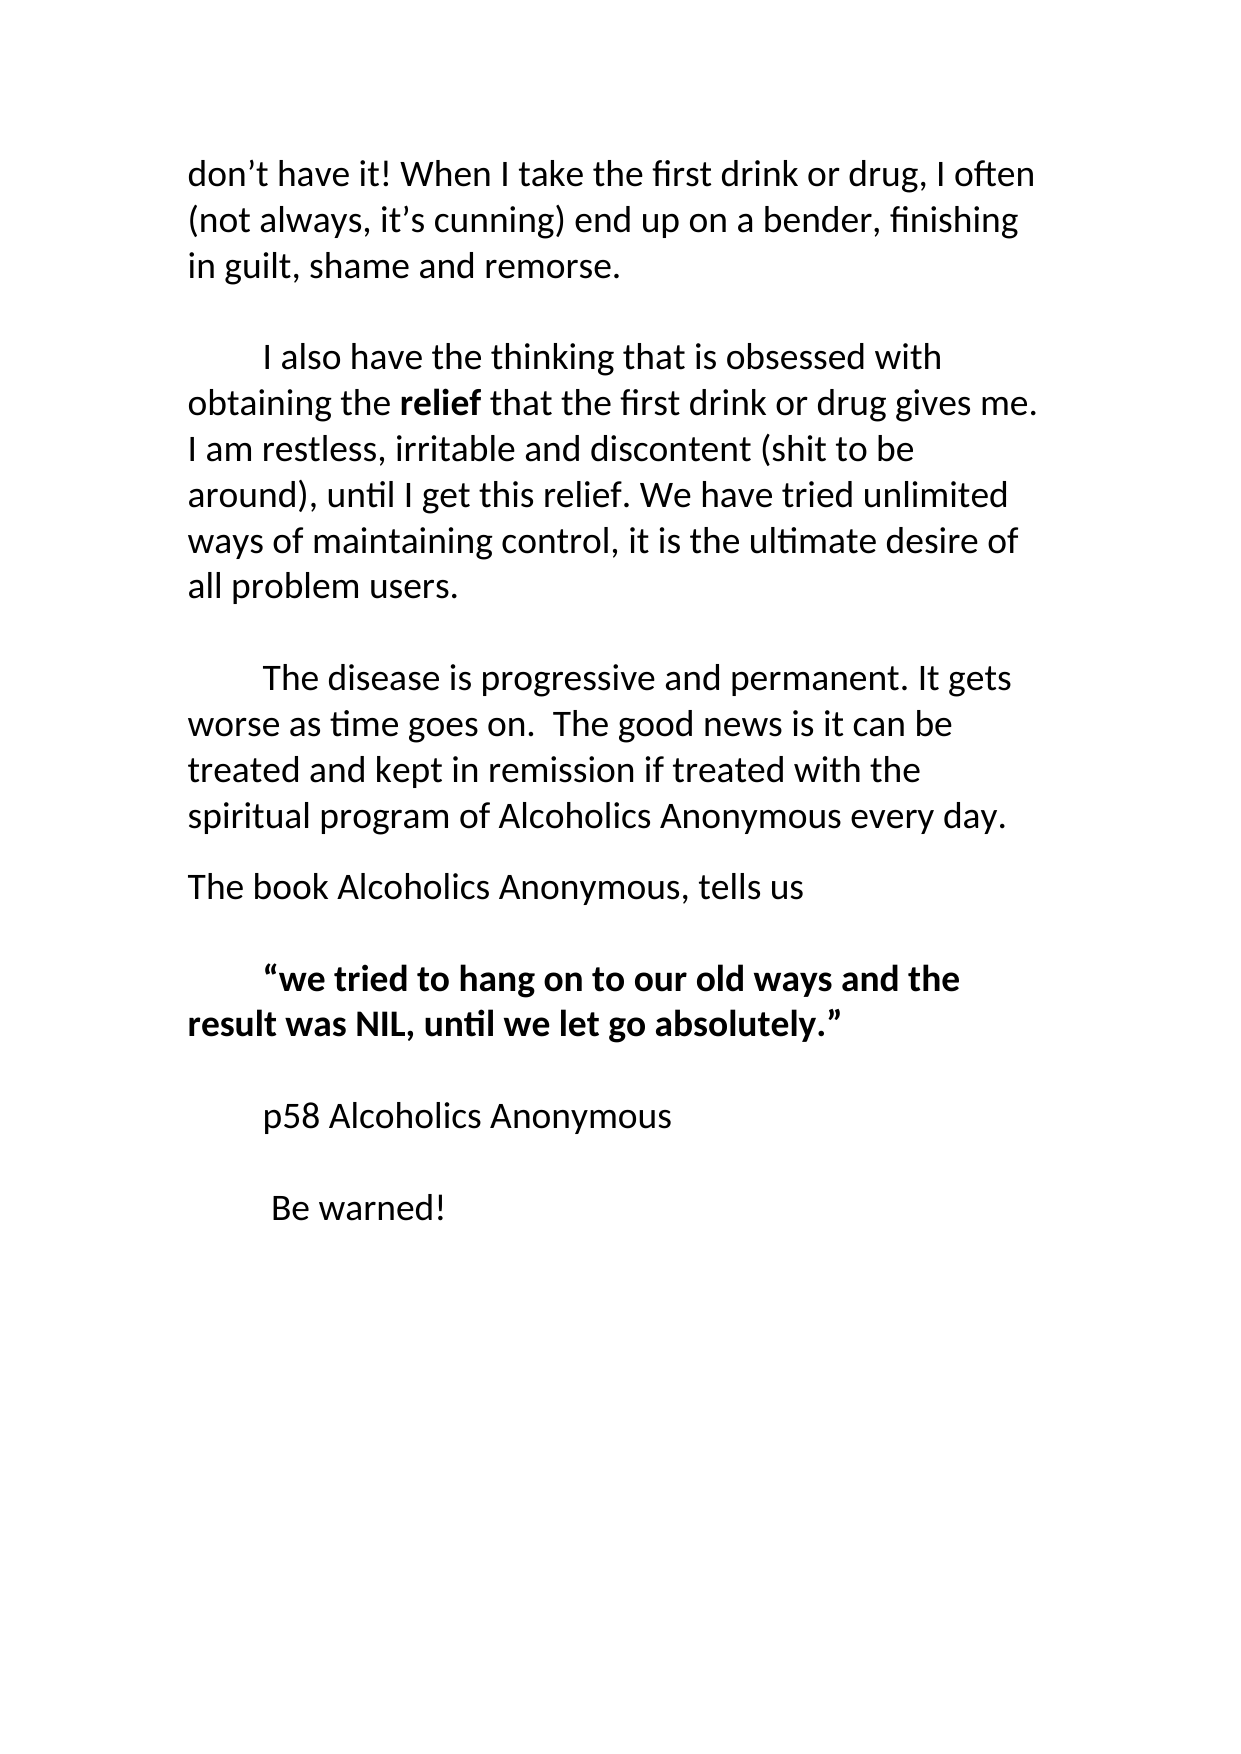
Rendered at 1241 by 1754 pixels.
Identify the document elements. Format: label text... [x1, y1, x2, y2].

text I also have the thinking that is obsessed with obtaining the relief that the first drink or drug gives me. I am restless, irritable and discontent (shit to be around), until I get this relief. We have tried unlimited ways of maintaining control, it is the ultimate desire of all problem users. [187, 333, 1053, 608]
text Be warned! [187, 1184, 1053, 1229]
text p58 Alcoholics Anonymous [187, 1092, 1053, 1138]
text The disease is progressive and permanent. It gets worse as time goes on. The good news is it can be treated and kept in remission if treated with the spiritual program of Alcoholics Anonymous every day. [187, 654, 1053, 837]
text The book Alcoholics Anonymous, tells us [187, 863, 1053, 909]
text don’t have it! When I take the first drink or drug, I often (not always, it’s cunning) end up on a bender, finishing in guilt, shame and remorse. [187, 150, 1053, 287]
text “we tried to hang on to our old ways and the result was NIL, until we let go absolutely.” [187, 954, 1053, 1046]
